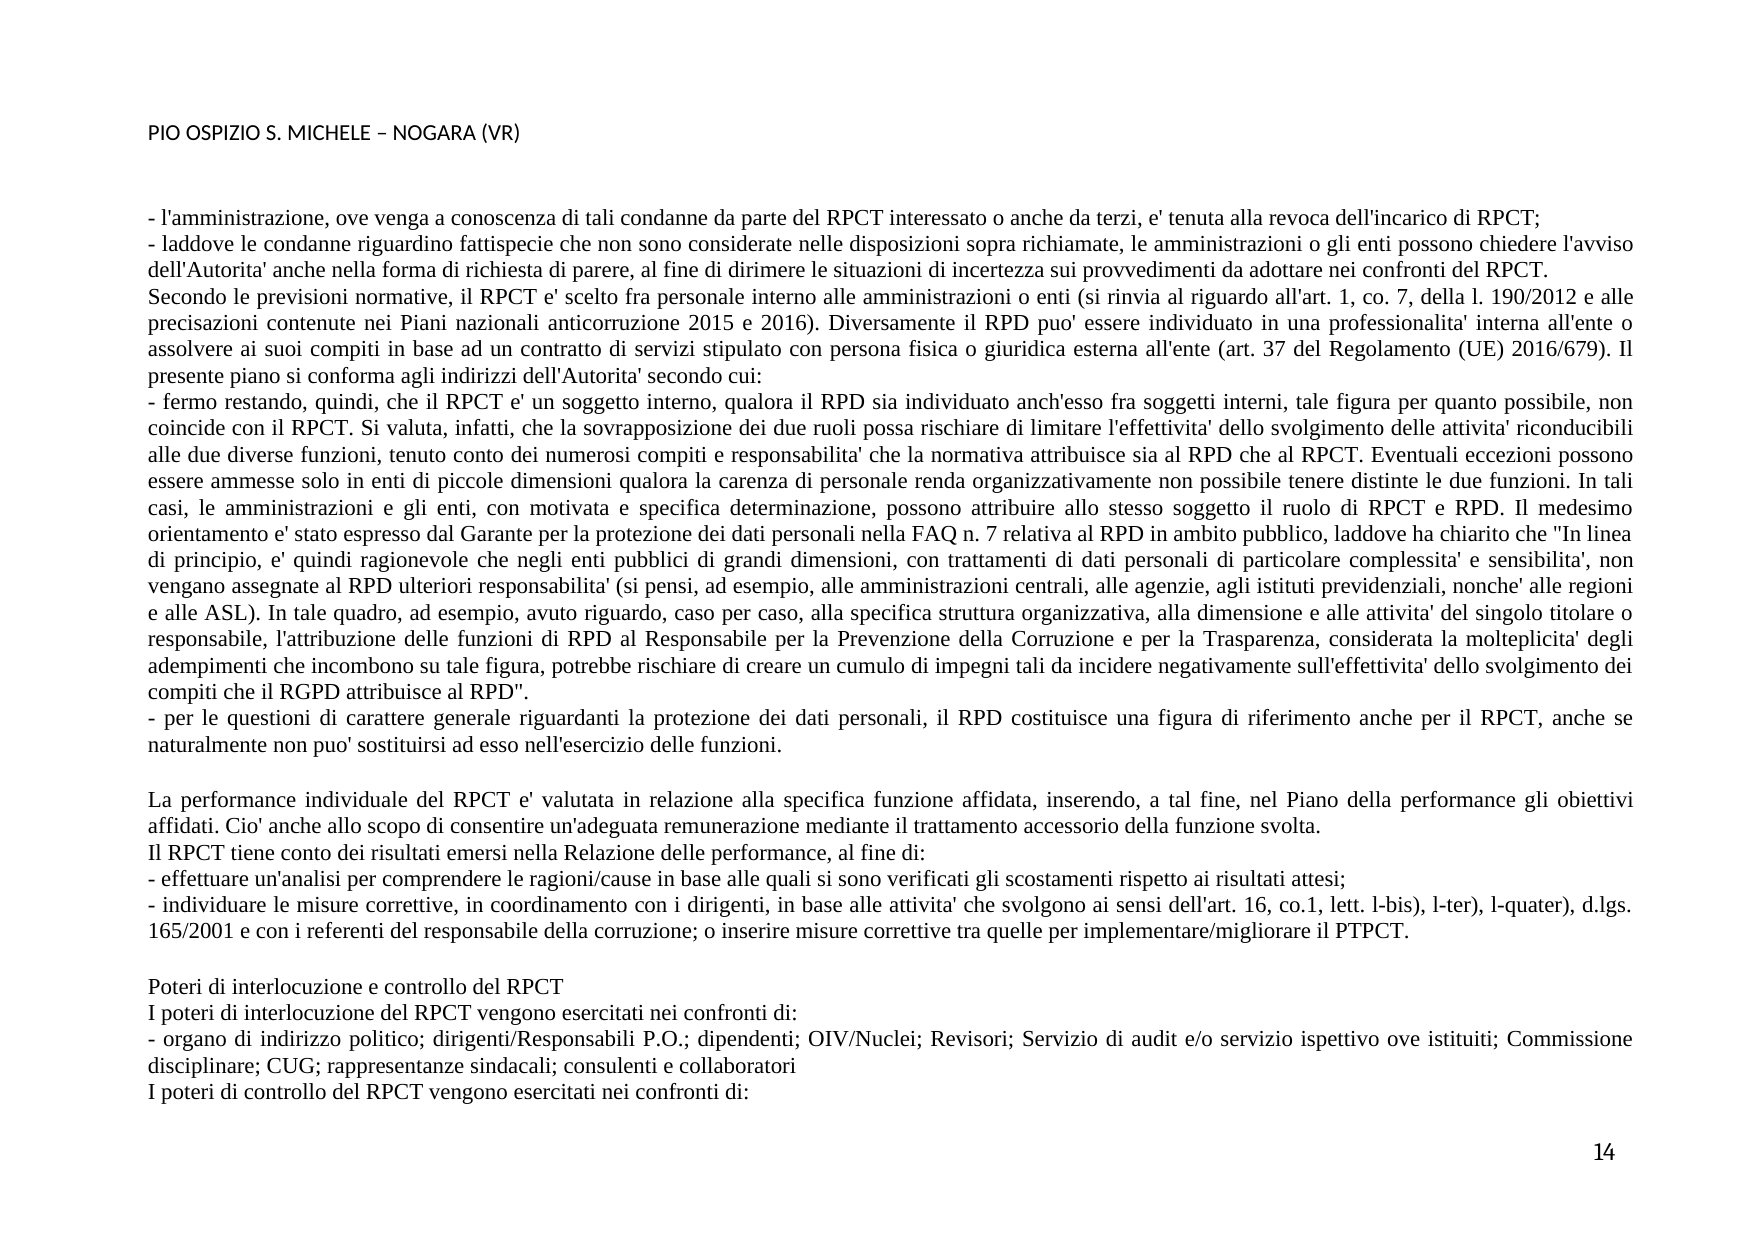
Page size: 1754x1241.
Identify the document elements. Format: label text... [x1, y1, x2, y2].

text Secondo le previsioni normative, il RPCT e' scelto fra personale interno alle amministrazioni o enti (si rinvia al riguardo all'art. 1, co. 7, della l. 190/2012 e alle precisazioni contenute nei Piani nazionali anticorruzione 2015 e 2016). Diversamente il RPD puo' essere individuato in una professionalita' interna all'ente o assolvere ai suoi compiti in base ad un contratto di servizi stipulato con persona fisica o giuridica esterna all'ente (art. 37 del Regolamento (UE) 2016/679). Il presente piano si conforma agli indirizzi dell'Autorita' secondo cui: [148, 283, 1636, 388]
text - fermo restando, quindi, che il RPCT e' un soggetto interno, qualora il RPD sia individuato anch'esso fra soggetti interni, tale figura per quanto possibile, non coincide con il RPCT. Si valuta, infatti, che la sovrapposizione dei due ruoli possa rischiare di limitare l'effettivita' dello svolgimento delle attivita' riconducibili alle due diverse funzioni, tenuto conto dei numerosi compiti e responsabilita' che la normativa attribuisce sia al RPD che al RPCT. Eventuali eccezioni possono essere ammesse solo in enti di piccole dimensioni qualora la carenza di personale renda organizzativamente non possibile tenere distinte le due funzioni. In tali casi, le amministrazioni e gli enti, con motivata e specifica determinazione, possono attribuire allo stesso soggetto il ruolo di RPCT e RPD. Il medesimo orientamento e' stato espresso dal Garante per la protezione dei dati personali nella FAQ n. 7 relativa al RPD in ambito pubblico, laddove ha chiarito che "In linea di principio, e' quindi ragionevole che negli enti pubblici di grandi dimensioni, con trattamenti di dati personali di particolare complessita' e sensibilita', non vengano assegnate al RPD ulteriori responsabilita' (si pensi, ad esempio, alle amministrazioni centrali, alle agenzie, agli istituti previdenziali, nonche' alle regioni e alle ASL). In tale quadro, ad esempio, avuto riguardo, caso per caso, alla specifica struttura organizzativa, alla dimensione e alle attivita' del singolo titolare o responsabile, l'attribuzione delle funzioni di RPD al Responsabile per la Prevenzione della Corruzione e per la Trasparenza, considerata la molteplicita' degli adempimenti che incombono su tale figura, potrebbe rischiare di creare un cumulo di impegni tali da incidere negativamente sull'effettivita' dello svolgimento dei compiti che il RGPD attribuisce al RPD". [148, 388, 1636, 704]
text I poteri di controllo del RPCT vengono esercitati nei confronti di: [148, 1078, 1636, 1104]
text Poteri di interlocuzione e controllo del RPCT [148, 973, 1636, 999]
text - organo di indirizzo politico; dirigenti/Responsabili P.O.; dipendenti; OIV/Nuclei; Revisori; Servizio di audit e/o servizio ispettivo ove istituiti; Commissione disciplinare; CUG; rappresentanze sindacali; consulenti e collaboratori [148, 1025, 1636, 1078]
text Il RPCT tiene conto dei risultati emersi nella Relazione delle performance, al fine di: [148, 838, 1636, 865]
text - l'amministrazione, ove venga a conoscenza di tali condanne da parte del RPCT interessato o anche da terzi, e' tenuta alla revoca dell'incarico di RPCT; [148, 204, 1636, 230]
text - laddove le condanne riguardino fattispecie che non sono considerate nelle disposizioni sopra richiamate, le amministrazioni o gli enti possono chiedere l'avviso dell'Autorita' anche nella forma di richiesta di parere, al fine di dirimere le situazioni di incertezza sui provvedimenti da adottare nei confronti del RPCT. [148, 230, 1636, 283]
text - per le questioni di carattere generale riguardanti la protezione dei dati personali, il RPD costituisce una figura di riferimento anche per il RPCT, anche se naturalmente non puo' sostituirsi ad esso nell'esercizio delle funzioni. [148, 704, 1636, 757]
text I poteri di interlocuzione del RPCT vengono esercitati nei confronti di: [148, 999, 1636, 1025]
text - individuare le misure correttive, in coordinamento con i dirigenti, in base alle attivita' che svolgono ai sensi dell'art. 16, co.1, lett. l-bis), l-ter), l-quater), d.lgs. 165/2001 e con i referenti del responsabile della corruzione; o inserire misure correttive tra quelle per implementare/migliorare il PTPCT. [148, 891, 1636, 944]
text La performance individuale del RPCT e' valutata in relazione alla specifica funzione affidata, inserendo, a tal fine, nel Piano della performance gli obiettivi affidati. Cio' anche allo scopo di consentire un'adeguata remunerazione mediante il trattamento accessorio della funzione svolta. [148, 786, 1636, 838]
text - effettuare un'analisi per comprendere le ragioni/cause in base alle quali si sono verificati gli scostamenti rispetto ai risultati attesi; [148, 865, 1636, 891]
